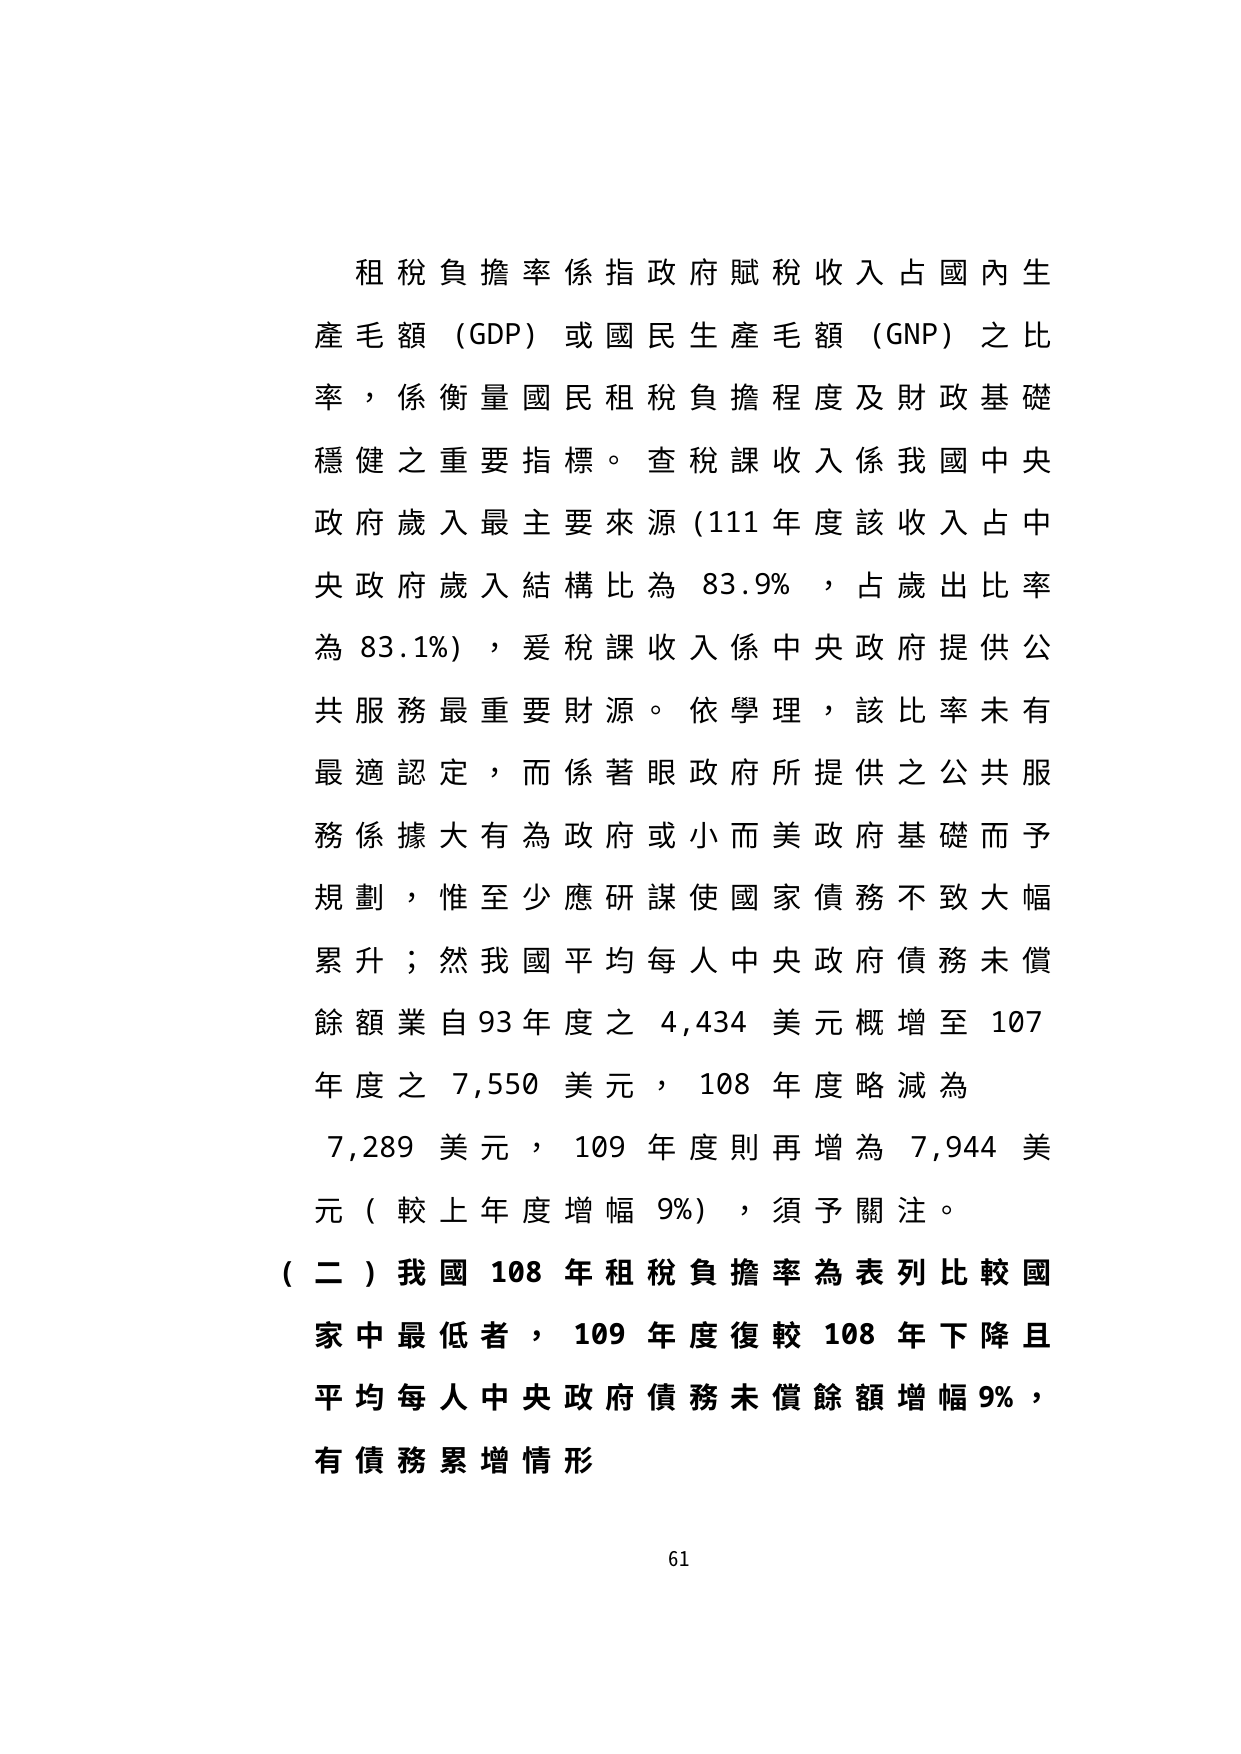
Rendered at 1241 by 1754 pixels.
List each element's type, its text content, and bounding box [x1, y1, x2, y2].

text (二)我國108年租稅負擔率為表列比較國家中最低者，109年度復較108年下降且平均每人中央政府債務未償餘額增幅9%，有債務累增情形 [242, 1229, 1058, 1479]
text 租稅負擔率係指政府賦稅收入占國內生產毛額(GDP)或國民生產毛額(GNP)之比率，係衡量國民租稅負擔程度及財政基礎穩健之重要指標。查稅課收入係我國中央政府歲入最主要來源(111年度該收入占中央政府歲入結構比為83.9%，占歲出比率為83.1%)，爰稅課收入係中央政府提供公共服務最重要財源。依學理，該比率未有最適認定，而係著眼政府所提供之公共服務係據大有為政府或小而美政府基礎而予規劃，惟至少應研謀使國家債務不致大幅累升；然我國平均每人中央政府債務未償餘額業自93年度之4,434美元概增至107年度之7,550美元，108年度略減為7,289美元，109年度則再增為7,944美元(較上年度增幅9%)，須予關注。 [271, 229, 1058, 1229]
